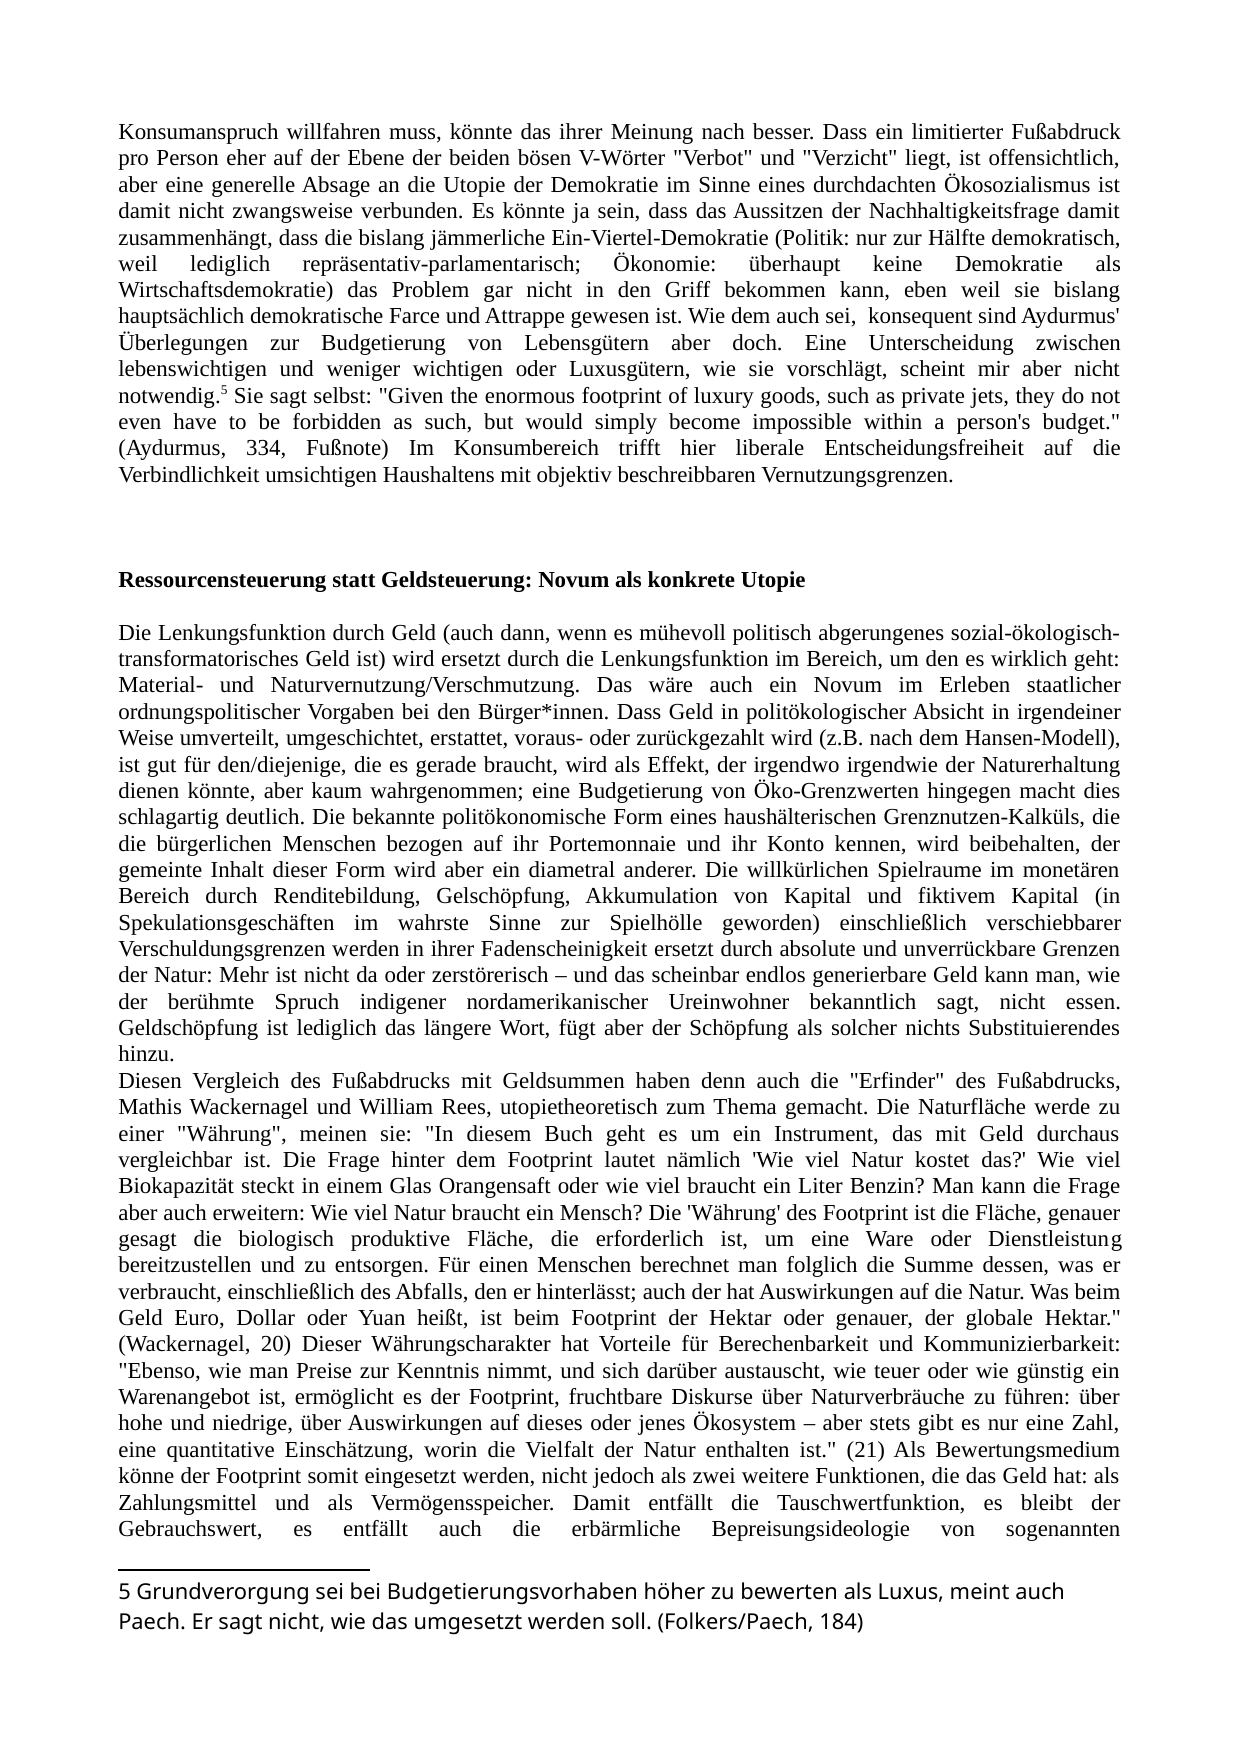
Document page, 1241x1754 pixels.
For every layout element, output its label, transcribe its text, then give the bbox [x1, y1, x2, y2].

text Diesen Vergleich des Fußabdrucks mit Geldsummen haben denn auch die "Erfinder" des Fußabdrucks, Mathis Wackernagel und William Rees, utopietheoretisch zum Thema gemacht. Die Naturfläche werde zu einer "Währung", meinen sie: "In diesem Buch geht es um ein Instrument, das mit Geld durchaus vergleichbar ist. Die Frage hinter dem Footprint lautet nämlich 'Wie viel Natur kostet das?' Wie viel Biokapazität steckt in einem Glas Orangensaft oder wie viel braucht ein Liter Benzin? Man kann die Frage aber auch erweitern: Wie viel Natur braucht ein Mensch? Die 'Währung' des Footprint ist die Fläche, genauer gesagt die biologisch produktive Fläche, die erforderlich ist, um eine Ware oder Dienstleistung bereitzustellen und zu entsorgen. Für einen Menschen berechnet man folglich die Summe dessen, was er verbraucht, einschließlich des Abfalls, den er hinterlässt; auch der hat Auswirkungen auf die Natur. Was beim Geld Euro, Dollar oder Yuan heißt, ist beim Footprint der Hektar oder genauer, der globale Hektar." (Wackernagel, 20) Dieser Währungscharakter hat Vorteile für Berechenbarkeit und Kommunizierbarkeit: "Ebenso, wie man Preise zur Kenntnis nimmt, und sich darüber austauscht, wie teuer oder wie günstig ein Warenangebot ist, ermöglicht es der Footprint, fruchtbare Diskurse über Naturverbräuche zu führen: über hohe und niedrige, über Auswirkungen auf dieses oder jenes Ökosystem – aber stets gibt es nur eine Zahl, eine quantitative Einschätzung, worin die Vielfalt der Natur enthalten ist." (21) Als Bewertungsmedium könne der Footprint somit eingesetzt werden, nicht jedoch als zwei weitere Funktionen, die das Geld hat: als Zahlungsmittel und als Vermögensspeicher. Damit entfällt die Tauschwertfunktion, es bleibt der Gebrauchswert, es entfällt auch die erbärmliche Bepreisungsideologie von sogenannten [118, 1067, 1122, 1541]
text Konsumanspruch willfahren muss, könnte das ihrer Meinung nach besser. Dass ein limitierter Fußabdruck pro Person eher auf der Ebene der beiden bösen V-Wörter "Verbot" und "Verzicht" liegt, ist offensichtlich, aber eine generelle Absage an die Utopie der Demokratie im Sinne eines durchdachten Ökosozialismus ist damit nicht zwangsweise verbunden. Es könnte ja sein, dass das Aussitzen der Nachhaltigkeitsfrage damit zusammenhängt, dass die bislang jämmerliche Ein-Viertel-Demokratie (Politik: nur zur Hälfte demokratisch, weil lediglich repräsentativ-parlamentarisch; Ökonomie: überhaupt keine Demokratie als Wirtschaftsdemokratie) das Problem gar nicht in den Griff bekommen kann, eben weil sie bislang hauptsächlich demokratische Farce und Attrappe gewesen ist. Wie dem auch sei, konsequent sind Aydurmus' Überlegungen zur Budgetierung von Lebensgütern aber doch. Eine Unterscheidung zwischen lebenswichtigen und weniger wichtigen oder Luxusgütern, wie sie vorschlägt, scheint mir aber nicht notwendig. Sie sagt selbst: "Given the enormous footprint of luxury goods, such as private jets, they do not even have to be forbidden as such, but would simply become impossible within a person's budget." (Aydurmus, 334, Fußnote) Im Konsumbereich trifft hier liberale Entscheidungsfreiheit auf die Verbindlichkeit umsichtigen Haushaltens mit objektiv beschreibbaren Vernutzungsgrenzen. [118, 118, 1122, 487]
text Die Lenkungsfunktion durch Geld (auch dann, wenn es mühevoll politisch abgerungenes sozial-ökologisch-transformatorisches Geld ist) wird ersetzt durch die Lenkungsfunktion im Bereich, um den es wirklich geht: Material- und Naturvernutzung/Verschmutzung. Das wäre auch ein Novum im Erleben staatlicher ordnungspolitischer Vorgaben bei den Bürger*innen. Dass Geld in politökologischer Absicht in irgendeiner Weise umverteilt, umgeschichtet, erstattet, voraus- oder zurückgezahlt wird (z.B. nach dem Hansen-Modell), ist gut für den/diejenige, die es gerade braucht, wird als Effekt, der irgendwo irgendwie der Naturerhaltung dienen könnte, aber kaum wahrgenommen; eine Budgetierung von Öko-Grenzwerten hingegen macht dies schlagartig deutlich. Die bekannte politökonomische Form eines haushälterischen Grenznutzen-Kalküls, die die bürgerlichen Menschen bezogen auf ihr Portemonnaie und ihr Konto kennen, wird beibehalten, der gemeinte Inhalt dieser Form wird aber ein diametral anderer. Die willkürlichen Spielraume im monetären Bereich durch Renditebildung, Gelschöpfung, Akkumulation von Kapital und fiktivem Kapital (in Spekulationsgeschäften im wahrste Sinne zur Spielhölle geworden) einschließlich verschiebbarer Verschuldungsgrenzen werden in ihrer Fadenscheinigkeit ersetzt durch absolute und unverrückbare Grenzen der Natur: Mehr ist nicht da oder zerstörerisch – und das scheinbar endlos generierbare Geld kann man, wie der berühmte Spruch indigener nordamerikanischer Ureinwohner bekanntlich sagt, nicht essen. Geldschöpfung ist lediglich das längere Wort, fügt aber der Schöpfung als solcher nichts Substituierendes hinzu. [118, 619, 1122, 1067]
text Ressourcensteuerung statt Geldsteuerung: Novum als konkrete Utopie [118, 566, 1122, 592]
text Grundverorgung sei bei Budgetierungsvorhaben höher zu bewerten als Luxus, meint auch Paech. Er sagt nicht, wie das umgesetzt werden soll. (Folkers/Paech, 184) [118, 1576, 1122, 1636]
